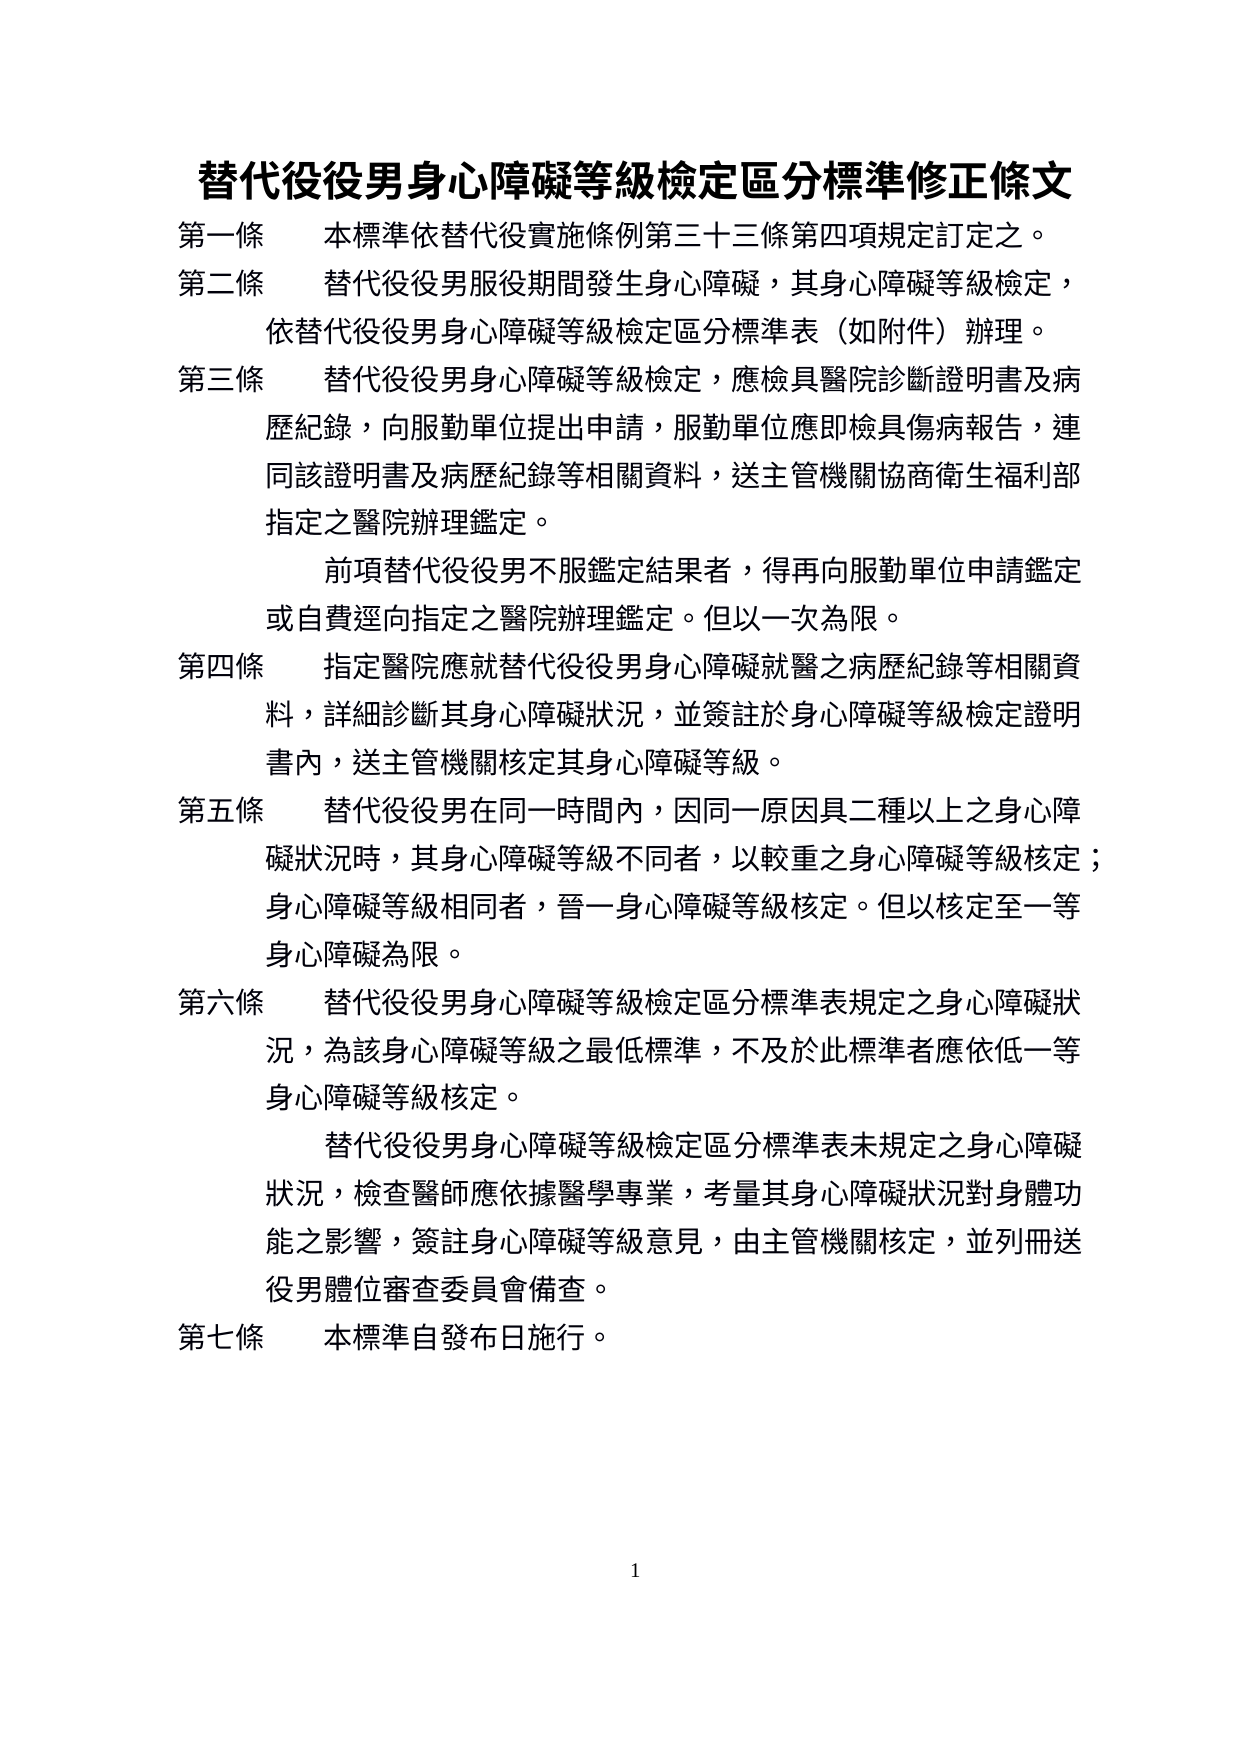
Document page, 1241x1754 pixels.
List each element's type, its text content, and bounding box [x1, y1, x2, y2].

text 第三條 替代役役男身心障礙等級檢定，應檢具醫院診斷證明書及病歷紀錄，向服勤單位提出申請，服勤單位應即檢具傷病報告，連同該證明書及病歷紀錄等相關資料，送主管機關協商衛生福利部指定之醫院辦理鑑定。 [177, 352, 1092, 543]
text 替代役役男身心障礙等級檢定區分標準表未規定之身心障礙狀況，檢查醫師應依據醫學專業，考量其身心障礙狀況對身體功能之影響，簽註身心障礙等級意見，由主管機關核定，並列冊送役男體位審查委員會備查。 [266, 1118, 1092, 1310]
text 第一條 本標準依替代役實施條例第三十三條第四項規定訂定之。 [177, 208, 1092, 256]
text 替代役役男身心障礙等級檢定區分標準修正條文 [177, 148, 1092, 208]
text 第四條 指定醫院應就替代役役男身心障礙就醫之病歷紀錄等相關資料，詳細診斷其身心障礙狀況，並簽註於身心障礙等級檢定證明書內，送主管機關核定其身心障礙等級。 [177, 639, 1092, 783]
text 前項替代役役男不服鑑定結果者，得再向服勤單位申請鑑定或自費逕向指定之醫院辦理鑑定。但以一次為限。 [266, 543, 1092, 639]
text 第六條 替代役役男身心障礙等級檢定區分標準表規定之身心障礙狀況，為該身心障礙等級之最低標準，不及於此標準者應依低一等身心障礙等級核定。 [177, 975, 1092, 1118]
text 第七條 本標準自發布日施行。 [177, 1310, 1092, 1358]
text 第五條 替代役役男在同一時間內，因同一原因具二種以上之身心障礙狀況時，其身心障礙等級不同者，以較重之身心障礙等級核定；身心障礙等級相同者，晉一身心障礙等級核定。但以核定至一等身心障礙為限。 [177, 783, 1092, 975]
text 第二條 替代役役男服役期間發生身心障礙，其身心障礙等級檢定，依替代役役男身心障礙等級檢定區分標準表（如附件）辦理。 [177, 256, 1092, 352]
